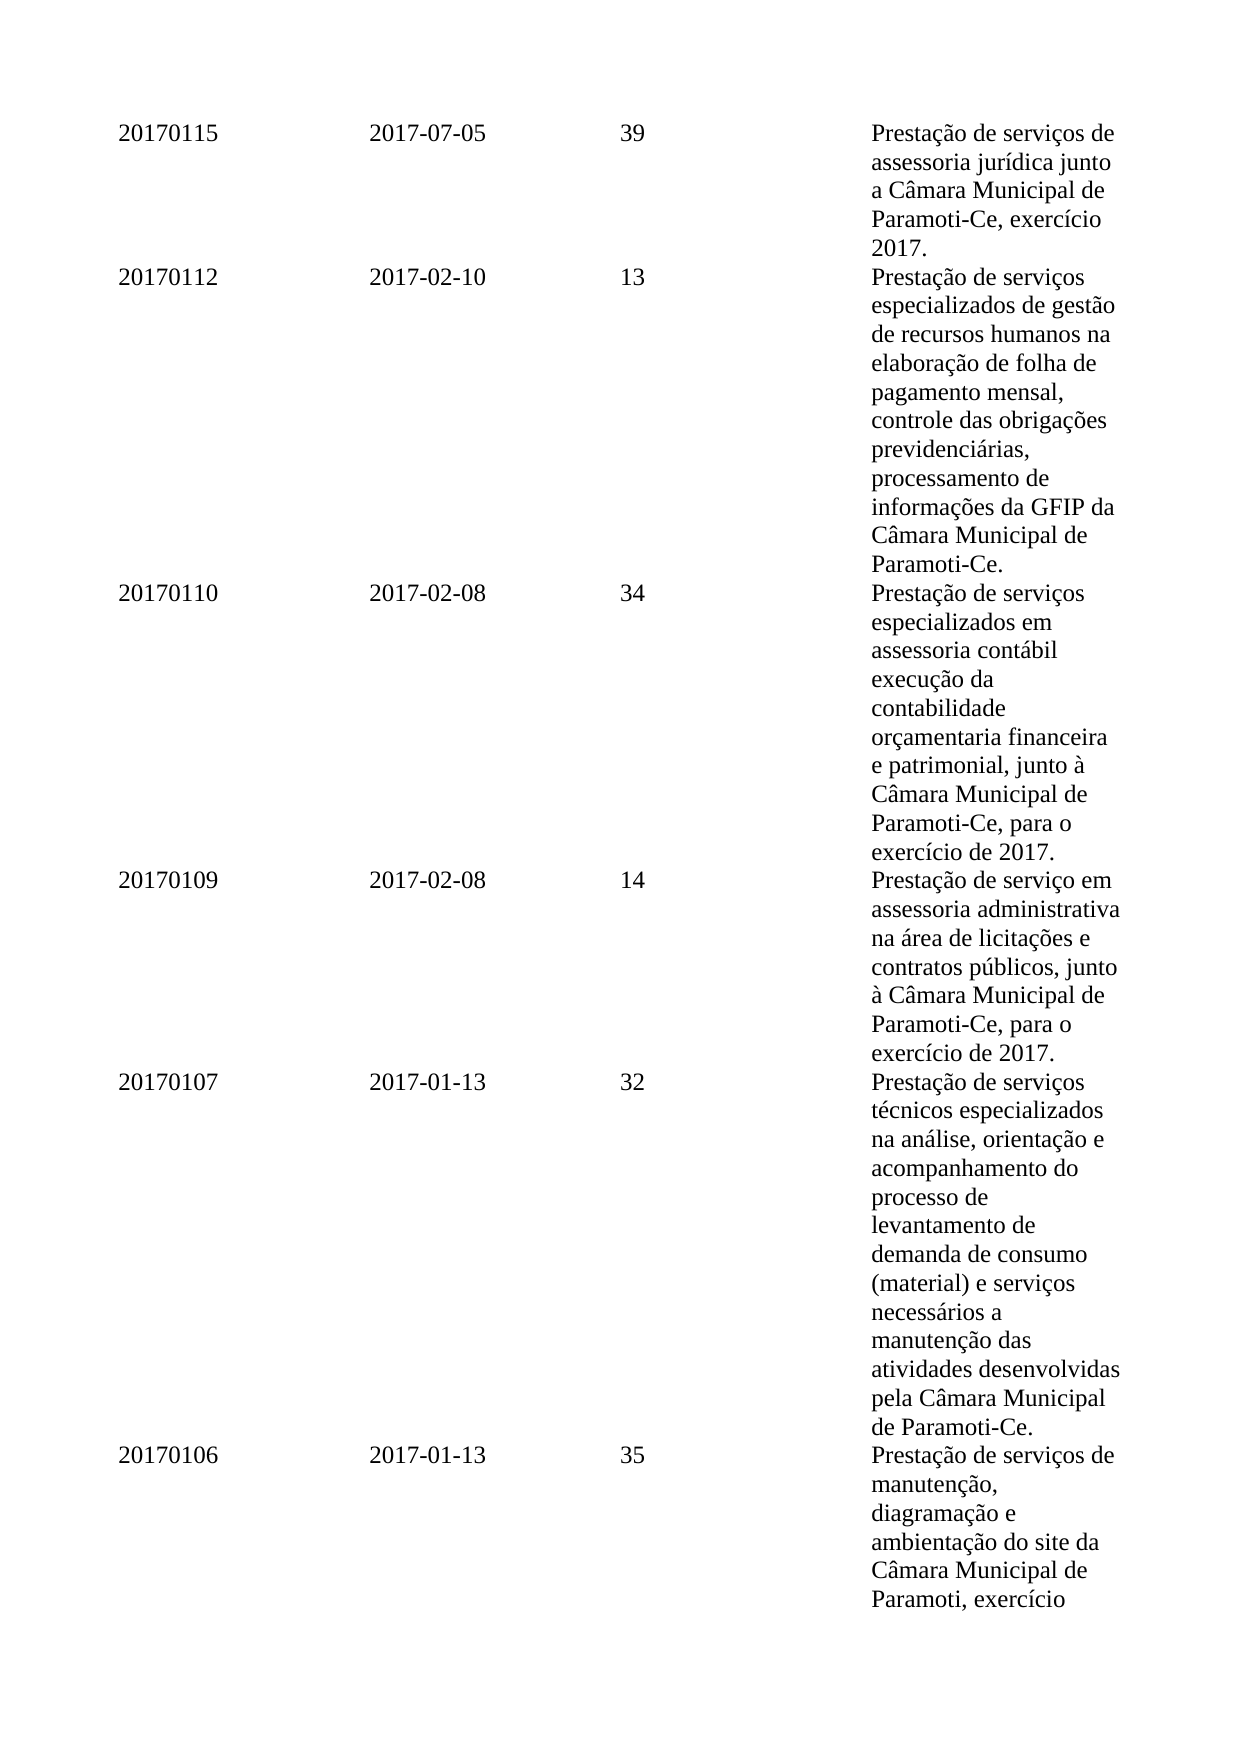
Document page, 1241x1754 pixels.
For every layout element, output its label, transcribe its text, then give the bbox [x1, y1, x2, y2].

table_cell 2017-02-10 [369, 262, 620, 578]
table_cell 20170106 [118, 1441, 369, 1613]
table_cell Prestação de serviços de manutenção, diagramação e ambientação do site da Câmara Municipal de Paramoti, exercício [871, 1441, 1122, 1613]
table_cell 2017-02-08 [369, 866, 620, 1067]
table_cell 2017-01-13 [369, 1067, 620, 1441]
table_cell 39 [620, 118, 871, 262]
table_cell Prestação de serviços técnicos especializados na análise, orientação e acompanhamento do processo de levantamento de demanda de consumo (material) e serviços necessários a manutenção das atividades desenvolvidas pela Câmara Municipal de Paramoti-Ce. [871, 1067, 1122, 1441]
table_cell 2017-07-05 [369, 118, 620, 262]
table_cell 34 [620, 578, 871, 866]
table_cell Prestação de serviços especializados de gestão de recursos humanos na elaboração de folha de pagamento mensal, controle das obrigações previdenciárias, processamento de informações da GFIP da Câmara Municipal de Paramoti-Ce. [871, 262, 1122, 578]
table_cell 13 [620, 262, 871, 578]
table_cell 2017-02-08 [369, 578, 620, 866]
table_cell 20170107 [118, 1067, 369, 1441]
table_cell 20170112 [118, 262, 369, 578]
table_cell Prestação de serviços de assessoria jurídica junto a Câmara Municipal de Paramoti-Ce, exercício 2017. [871, 118, 1122, 262]
table_cell 20170110 [118, 578, 369, 866]
table_cell 2017-01-13 [369, 1441, 620, 1613]
table_cell 32 [620, 1067, 871, 1441]
table_cell 20170109 [118, 866, 369, 1067]
table_cell 14 [620, 866, 871, 1067]
table_cell Prestação de serviços especializados em assessoria contábil execução da contabilidade orçamentaria financeira e patrimonial, junto à Câmara Municipal de Paramoti-Ce, para o exercício de 2017. [871, 578, 1122, 866]
table_cell 20170115 [118, 118, 369, 262]
table_cell 35 [620, 1441, 871, 1613]
table_cell Prestação de serviço em assessoria administrativa na área de licitações e contratos públicos, junto à Câmara Municipal de Paramoti-Ce, para o exercício de 2017. [871, 866, 1122, 1067]
